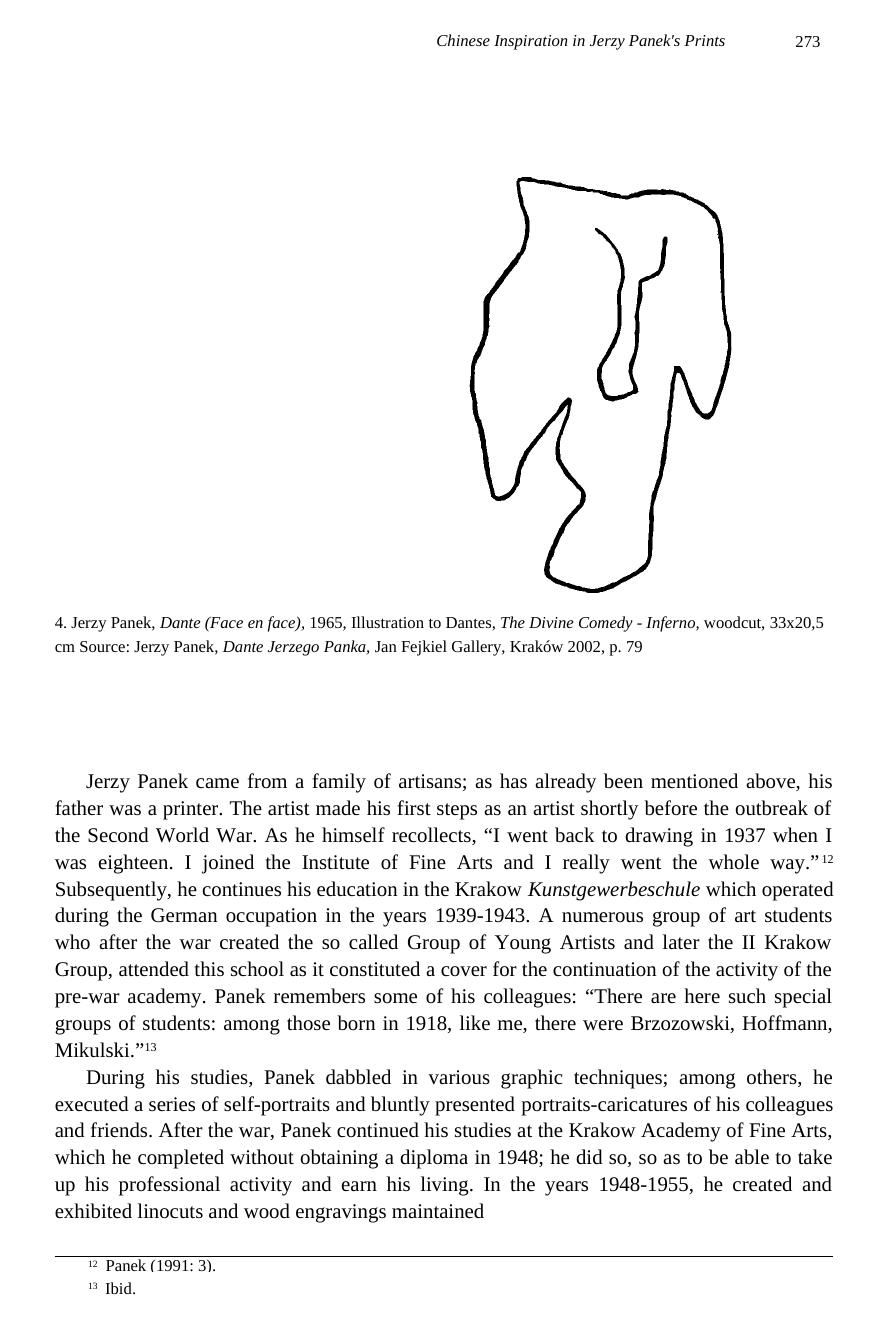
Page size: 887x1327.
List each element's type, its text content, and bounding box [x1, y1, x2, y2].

text Jerzy Panek came from a family of artisans; as has already been mentioned above, his father was a printer. The artist made his first steps as an artist shortly before the outbreak of the Second World War. As he himself recollects, “I went back to drawing in 1937 when I was eighteen. I joined the Institute of Fine Arts and I really went the whole way.”12 Subsequently, he continues his education in the Krakow Kunstgewerbeschule which operated during the German occupation in the years 1939-1943. A numerous group of art students who after the war created the so called Group of Young Artists and later the II Krakow Group, attended this school as it constituted a cover for the continuation of the activity of the pre-war academy. Panek remembers some of his colleagues: “There are here such special groups of students: among those born in 1918, like me, there were Brzozowski, Hoffmann, Mikulski.”13 [54, 769, 833, 1062]
text 13 Ibid. [54, 1278, 833, 1297]
text During his studies, Panek dabbled in various graphic techniques; among others, he executed a series of self-portraits and bluntly presented portraits-caricatures of his colleagues and friends. After the war, Panek continued his studies at the Krakow Academy of Fine Arts, which he completed without obtaining a diploma in 1948; he did so, so as to be able to take up his professional activity and earn his living. In the years 1948-1955, he created and exhibited linocuts and wood engravings maintained [54, 1065, 833, 1223]
text 4. Jerzy Panek, Dante (Face en face), 1965, Illustration to Dantes, The Divine Comedy - Inferno, woodcut, 33x20,5 cm Source: Jerzy Panek, Dante Jerzego Panka, Jan Fejkiel Gallery, Kraków 2002, p. 79 [54, 613, 833, 656]
picture [469, 177, 732, 593]
text 12 Panek (1991: 3). [54, 1257, 833, 1272]
text Chinese Inspiration in Jerzy Panek's Prints [436, 31, 746, 50]
text 273 [795, 32, 827, 51]
